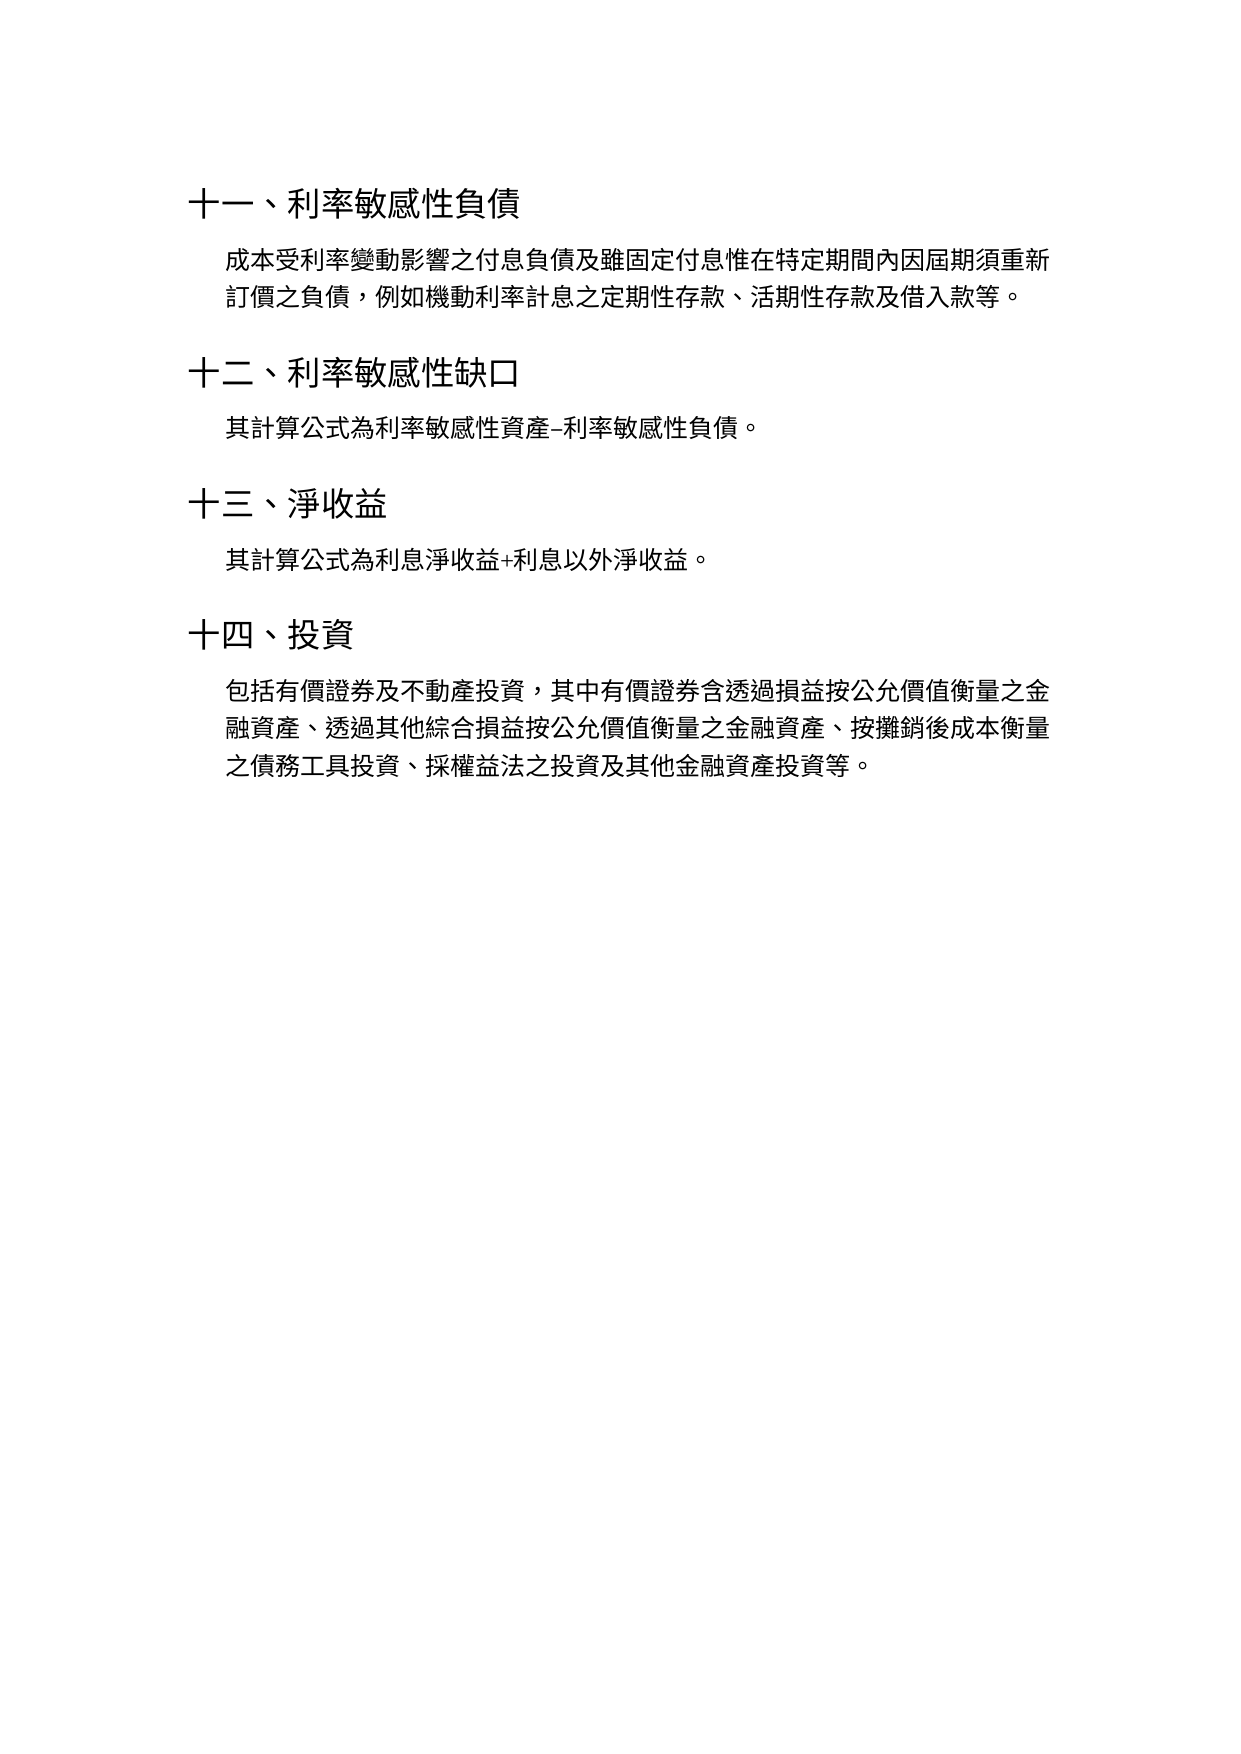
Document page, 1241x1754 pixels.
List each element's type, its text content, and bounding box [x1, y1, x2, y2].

text 十三、淨收益 [187, 464, 1053, 539]
text 十二、利率敏感性缺口 [187, 333, 1053, 408]
text 十四、投資 [187, 596, 1053, 671]
text 十一、利率敏感性負債 [187, 164, 1053, 239]
text 其計算公式為利率敏感性資產–利率敏感性負債。 [225, 408, 1053, 446]
text 其計算公式為利息淨收益+利息以外淨收益。 [225, 539, 1053, 577]
text 成本受利率變動影響之付息負債及雖固定付息惟在特定期間內因屆期須重新訂價之負債，例如機動利率計息之定期性存款、活期性存款及借入款等。 [225, 239, 1053, 314]
text 包括有價證券及不動產投資，其中有價證券含透過損益按公允價值衡量之金融資產、透過其他綜合損益按公允價值衡量之金融資產、按攤銷後成本衡量之債務工具投資、採權益法之投資及其他金融資產投資等。 [225, 671, 1053, 783]
